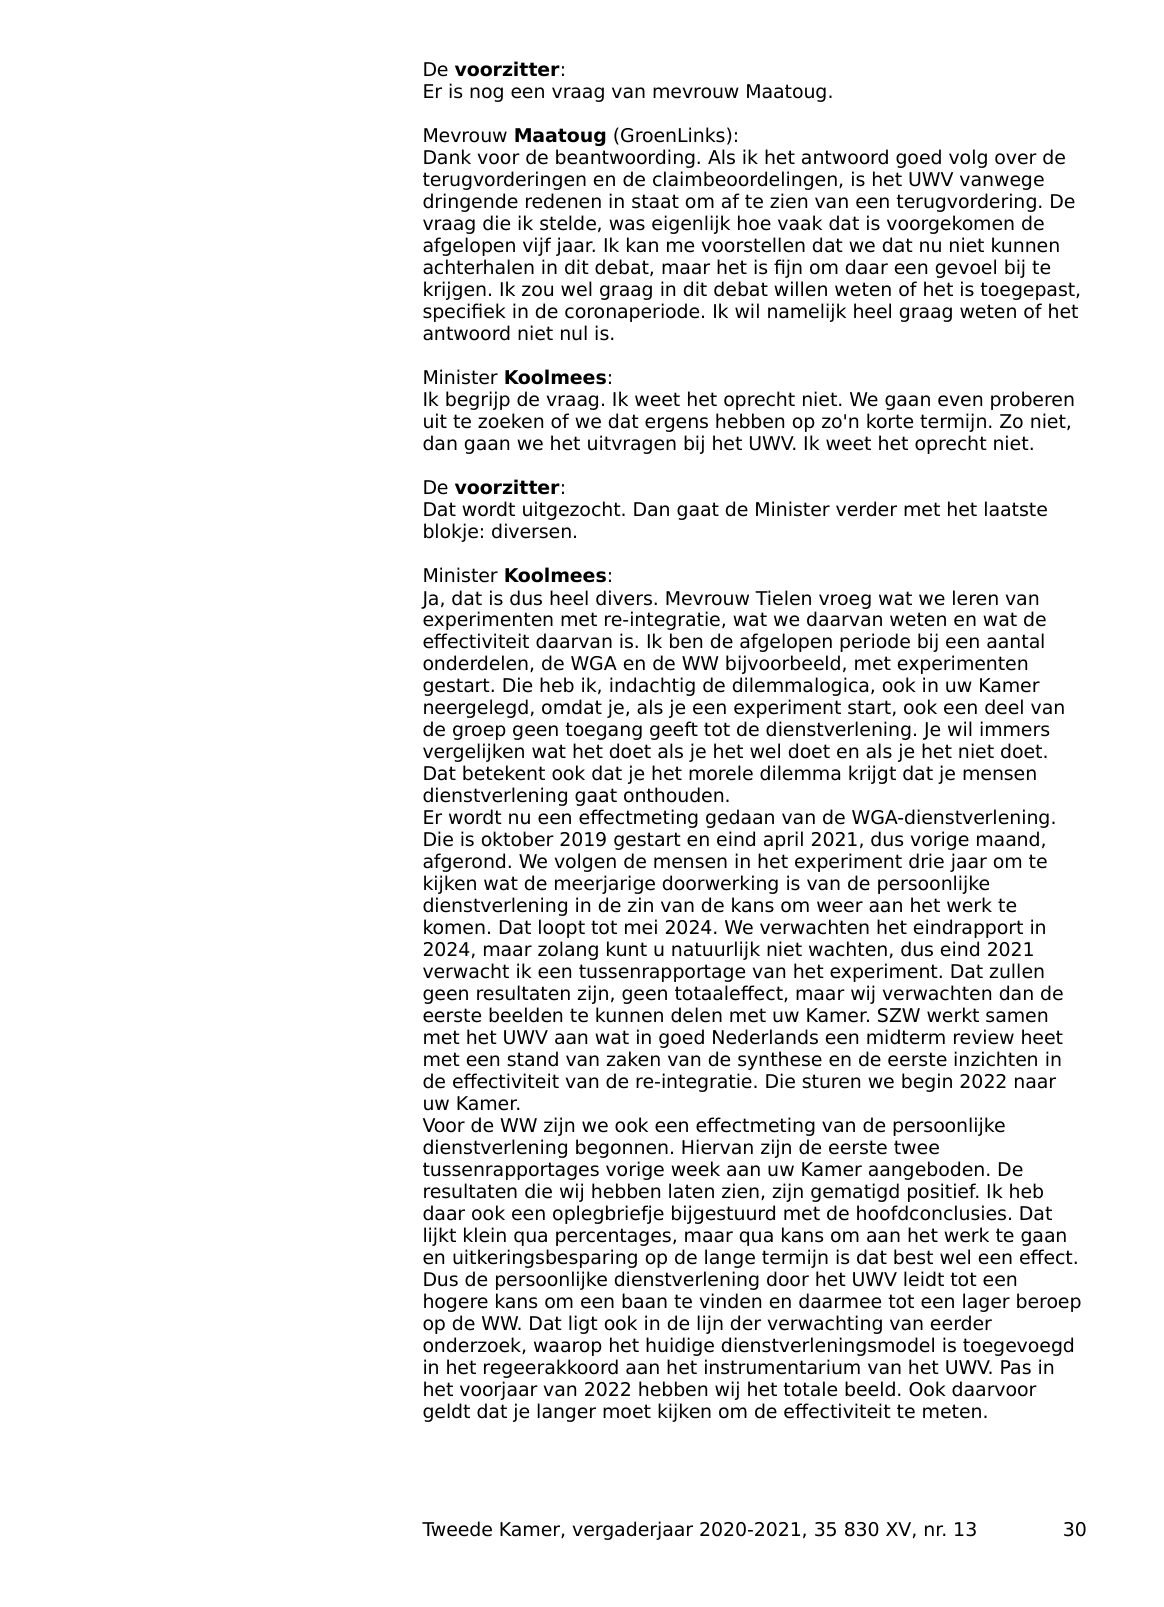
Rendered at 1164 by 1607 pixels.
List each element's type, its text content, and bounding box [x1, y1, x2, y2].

text Dat wordt uitgezocht. Dan gaat de Minister verder met het laatste blokje: diversen. [422, 499, 1087, 543]
text Dank voor de beantwoording. Als ik het antwoord goed volg over de terugvorderingen en de claimbeoordelingen, is het UWV vanwege dringende redenen in staat om af te zien van een terugvordering. De vraag die ik stelde, was eigenlijk hoe vaak dat is voorgekomen de afgelopen vijf jaar. Ik kan me voorstellen dat we dat nu niet kunnen achterhalen in dit debat, maar het is fijn om daar een gevoel bij te krijgen. Ik zou wel graag in dit debat willen weten of het is toegepast, specifiek in de coronaperiode. Ik wil namelijk heel graag weten of het antwoord niet nul is. [422, 147, 1087, 345]
text Ik begrijp de vraag. Ik weet het oprecht niet. We gaan even proberen uit te zoeken of we dat ergens hebben op zo'n korte termijn. Zo niet, dan gaan we het uitvragen bij het UWV. Ik weet het oprecht niet. [422, 389, 1087, 455]
text Minister Koolmees: [422, 367, 1087, 389]
text Ja, dat is dus heel divers. Mevrouw Tielen vroeg wat we leren van experimenten met re-integratie, wat we daarvan weten en wat de effectiviteit daarvan is. Ik ben de afgelopen periode bij een aantal onderdelen, de WGA en de WW bijvoorbeeld, met experimenten gestart. Die heb ik, indachtig de dilemmalogica, ook in uw Kamer neergelegd, omdat je, als je een experiment start, ook een deel van de groep geen toegang geeft tot de dienstverlening. Je wil immers vergelijken wat het doet als je het wel doet en als je het niet doet. Dat betekent ook dat je het morele dilemma krijgt dat je mensen dienstverlening gaat onthouden. [422, 587, 1087, 807]
text Minister Koolmees: [422, 565, 1087, 587]
text Er wordt nu een effectmeting gedaan van de WGA-dienstverlening. Die is oktober 2019 gestart en eind april 2021, dus vorige maand, afgerond. We volgen de mensen in het experiment drie jaar om te kijken wat de meerjarige doorwerking is van de persoonlijke dienstverlening in de zin van de kans om weer aan het werk te komen. Dat loopt tot mei 2024. We verwachten het eindrapport in 2024, maar zolang kunt u natuurlijk niet wachten, dus eind 2021 verwacht ik een tussenrapportage van het experiment. Dat zullen geen resultaten zijn, geen totaaleffect, maar wij verwachten dan de eerste beelden te kunnen delen met uw Kamer. SZW werkt samen met het UWV aan wat in goed Nederlands een midterm review heet met een stand van zaken van de synthese en de eerste inzichten in de effectiviteit van de re-integratie. Die sturen we begin 2022 naar uw Kamer. [422, 807, 1087, 1115]
text Voor de WW zijn we ook een effectmeting van de persoonlijke dienstverlening begonnen. Hiervan zijn de eerste twee tussenrapportages vorige week aan uw Kamer aangeboden. De resultaten die wij hebben laten zien, zijn gematigd positief. Ik heb daar ook een oplegbriefje bijgestuurd met de hoofdconclusies. Dat lijkt klein qua percentages, maar qua kans om aan het werk te gaan en uitkeringsbesparing op de lange termijn is dat best wel een effect. Dus de persoonlijke dienstverlening door het UWV leidt tot een hogere kans om een baan te vinden en daarmee tot een lager beroep op de WW. Dat ligt ook in de lijn der verwachting van eerder onderzoek, waarop het huidige dienstverleningsmodel is toegevoegd in het regeerakkoord aan het instrumentarium van het UWV. Pas in het voorjaar van 2022 hebben wij het totale beeld. Ook daarvoor geldt dat je langer moet kijken om de effectiviteit te meten. [422, 1115, 1087, 1423]
text De voorzitter: [422, 59, 1087, 81]
text Er is nog een vraag van mevrouw Maatoug. [422, 81, 1087, 103]
text De voorzitter: [422, 477, 1087, 499]
text Mevrouw Maatoug (GroenLinks): [422, 125, 1087, 147]
